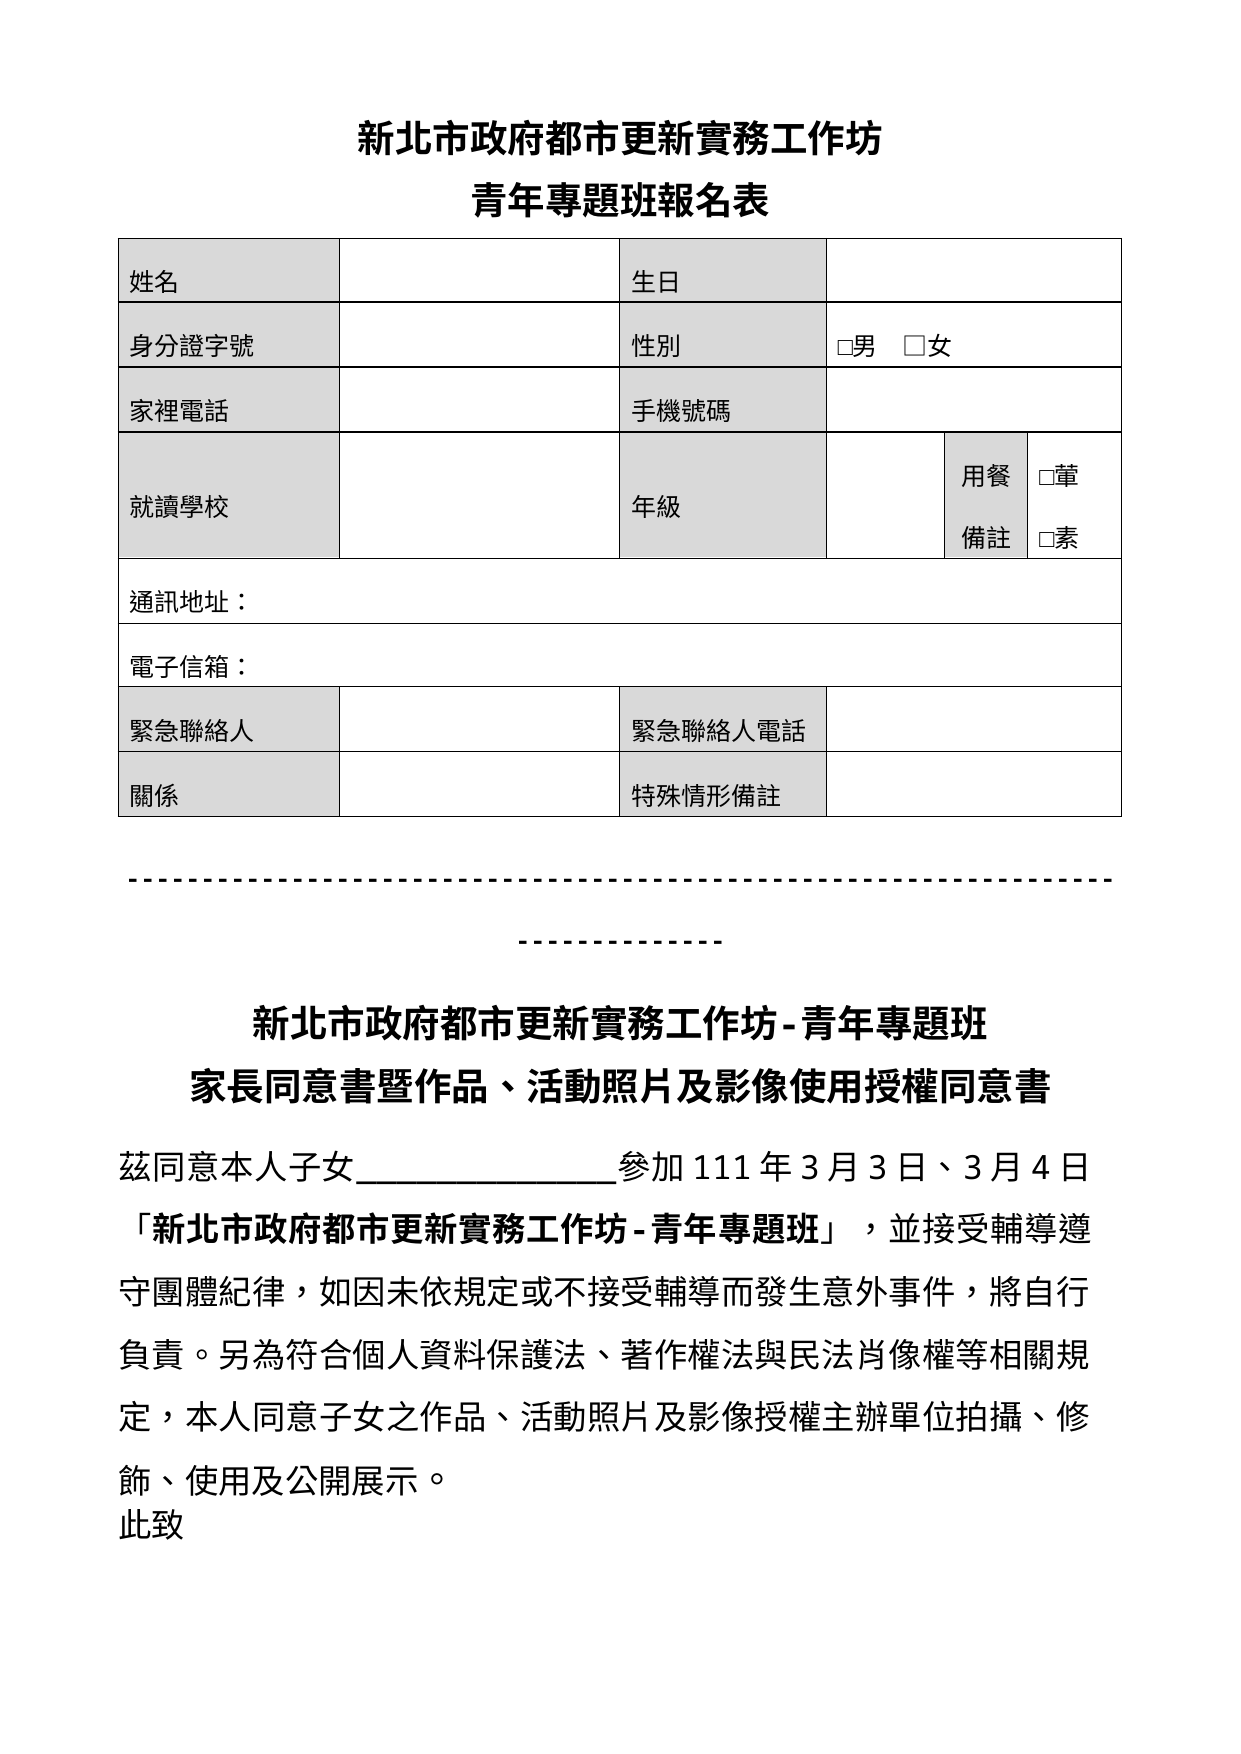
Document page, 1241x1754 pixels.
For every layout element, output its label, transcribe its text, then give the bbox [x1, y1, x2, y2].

text 新北市政府都市更新實務工作坊-青年專題班 [118, 979, 1122, 1042]
table_header 姓名 [119, 239, 339, 301]
table_cell [340, 433, 619, 557]
table_cell [340, 687, 619, 751]
table_cell 手機號碼 [620, 368, 826, 431]
table_cell 緊急聯絡人 [119, 687, 339, 751]
table_header 生日 [620, 239, 826, 301]
table_cell □男 □女 [827, 303, 1121, 366]
text -------------------------------------------------------------------------------- [118, 836, 1122, 961]
table_cell [827, 433, 944, 557]
table_cell 身分證字號 [119, 303, 339, 366]
table_cell 通訊地址： [119, 559, 1121, 622]
table_cell 家裡電話 [119, 368, 339, 431]
table_cell [827, 752, 1121, 816]
table_cell [827, 687, 1121, 751]
table_cell [827, 368, 1121, 431]
text 家長同意書暨作品、活動照片及影像使用授權同意書 [118, 1042, 1122, 1104]
table_cell 電子信箱： [119, 624, 1121, 686]
table_cell [340, 752, 619, 816]
table_cell [340, 368, 619, 431]
table_cell 緊急聯絡人電話 [620, 687, 826, 751]
table_cell 性別 [620, 303, 826, 366]
table_cell 關係 [119, 752, 339, 816]
table_header [340, 239, 619, 301]
table_cell □葷 □素 [1028, 433, 1121, 557]
table_cell 用餐備註 [945, 433, 1027, 557]
text 青年專題班報名表 [118, 157, 1122, 219]
table_cell [340, 303, 619, 366]
table_cell 特殊情形備註 [620, 752, 826, 816]
table_cell 就讀學校 [119, 433, 339, 557]
text 茲同意本人子女_____________參加111年3月3日、3月4日「新北市政府都市更新實務工作坊-青年專題班」，並接受輔導遵守團體紀律，如因未依規定或不接受輔導而發生意外事件，將自行負責。另為符合個人資料保護法、著作權法與民法肖像權等相關規定，本人同意子女之作品、活動照片及影像授權主辦單位拍攝、修飾、使用及公開展示。 [118, 1123, 1092, 1498]
table_header [827, 239, 1121, 301]
text 此致 [118, 1498, 1092, 1547]
text 新北市政府都市更新實務工作坊 [118, 94, 1122, 157]
table_cell 年級 [620, 433, 826, 557]
